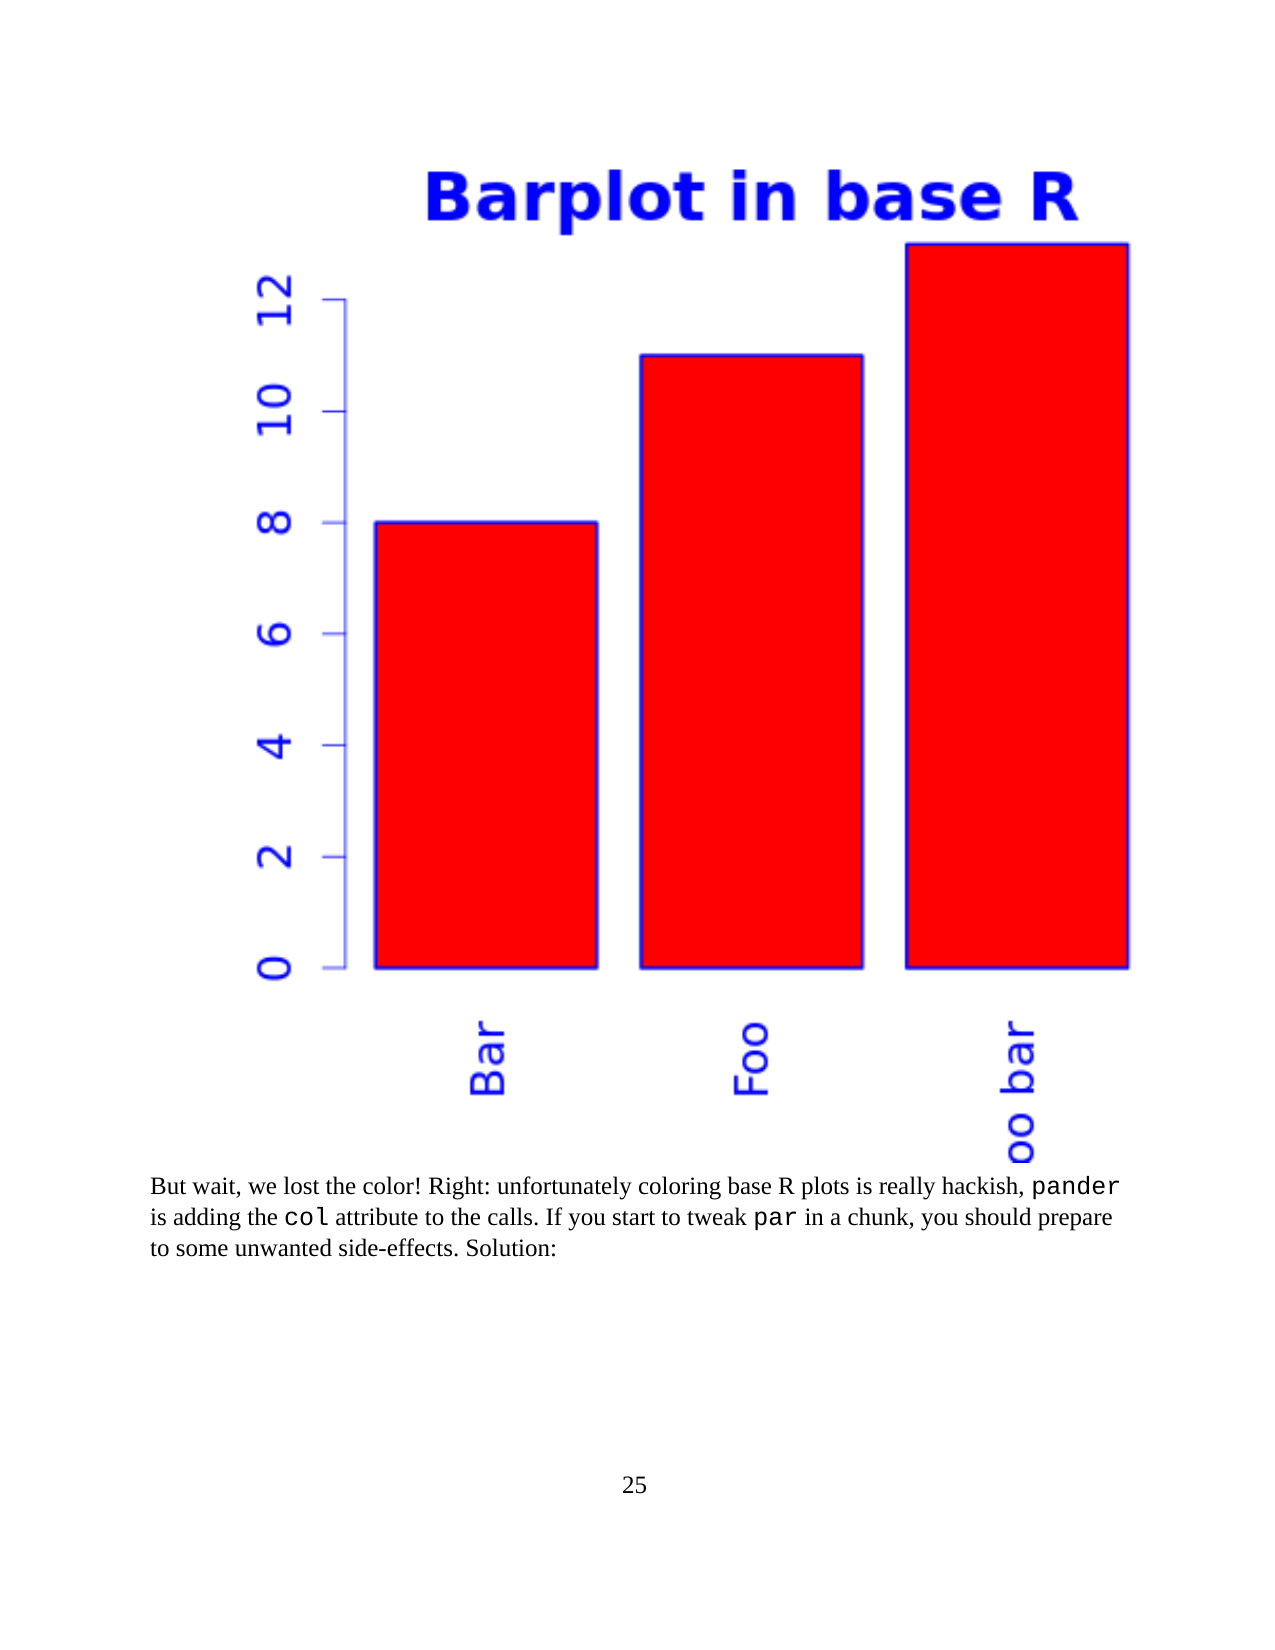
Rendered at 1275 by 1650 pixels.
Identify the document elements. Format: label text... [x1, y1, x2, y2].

picture [150, 150, 1163, 1163]
text But wait, we lost the color! Right: unfortunately coloring base R plots is really hackish, pander is adding the col attribute to the calls. If you start to tweak par in a chunk, you should prepare to some unwanted side-effects. Solution: [150, 1171, 1125, 1262]
